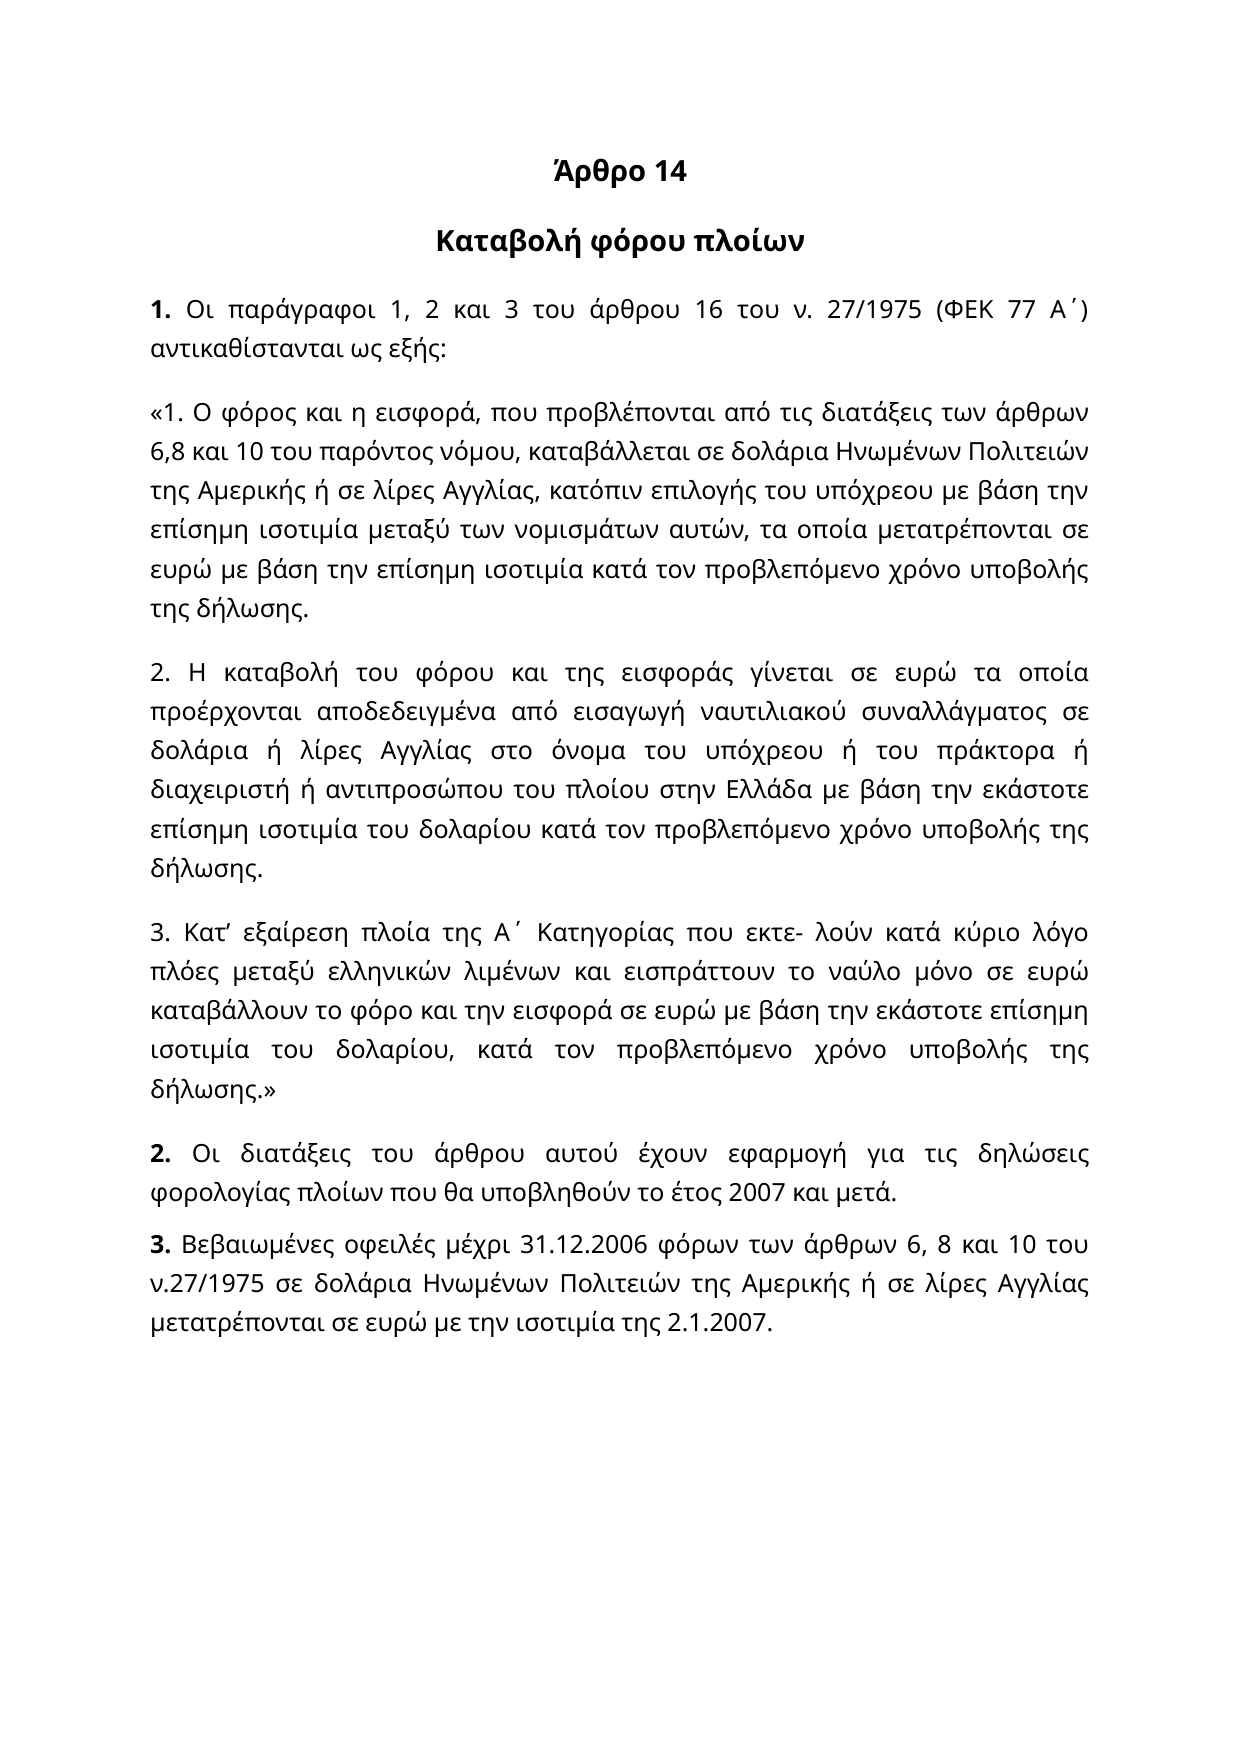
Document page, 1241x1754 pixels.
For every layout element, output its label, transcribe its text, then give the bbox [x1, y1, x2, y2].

text 3. Κατ’ εξαίρεση πλοία της A΄ Κατηγορίας που εκτε- λούν κατά κύριο λόγο πλόες μεταξύ ελληνικών λιμένων και εισπράττουν το ναύλο μόνο σε ευρώ καταβάλλουν το φόρο και την εισφορά σε ευρώ με βάση την εκάστοτε επίσημη ισοτιμία του δολαρίου, κατά τον προβλεπόμενο χρόνο υποβολής της δήλωσης.» [150, 914, 1090, 1105]
subtitle Άρθρο 14 [150, 150, 1090, 190]
text 2. Οι διατάξεις του άρθρου αυτού έχουν εφαρμογή για τις δηλώσεις φορολογίας πλοίων που θα υποβληθούν το έτος 2007 και μετά. [150, 1135, 1090, 1209]
text 2. Η καταβολή του φόρου και της εισφοράς γίνεται σε ευρώ τα οποία προέρχονται αποδεδειγμένα από εισαγωγή ναυτιλιακού συναλλάγματος σε δολάρια ή λίρες Αγγλίας στο όνομα του υπόχρεου ή του πράκτορα ή διαχειριστή ή αντιπροσώπου του πλοίου στην Ελλάδα με βάση την εκάστοτε επίσημη ισοτιμία του δολαρίου κατά τον προβλεπόμενο χρόνο υποβολής της δήλωσης. [150, 654, 1090, 884]
subtitle Καταβολή φόρου πλοίων [150, 221, 1090, 260]
text 3. Βεβαιωμένες οφειλές μέχρι 31.12.2006 φόρων των άρθρων 6, 8 και 10 του ν.27/1975 σε δολάρια Ηνωμένων Πολιτειών της Αμερικής ή σε λίρες Αγγλίας μετατρέπονται σε ευρώ με την ισοτιμία της 2.1.2007. [150, 1226, 1090, 1339]
text «1. Ο φόρος και η εισφορά, που προβλέπονται από τις διατάξεις των άρθρων 6,8 και 10 του παρόντος νόμου, καταβάλλεται σε δολάρια Ηνωμένων Πολιτειών της Αμερικής ή σε λίρες Αγγλίας, κατόπιν επιλογής του υπόχρεου με βάση την επίσημη ισοτιμία μεταξύ των νομισμάτων αυτών, τα οποία μετατρέπονται σε ευρώ με βάση την επίσημη ισοτιμία κατά τον προβλεπόμενο χρόνο υποβολής της δήλωσης. [150, 394, 1090, 624]
text 1. Οι παράγραφοι 1, 2 και 3 του άρθρου 16 του ν. 27/1975 (ΦΕΚ 77 A΄) αντικαθίστανται ως εξής: [150, 291, 1090, 364]
